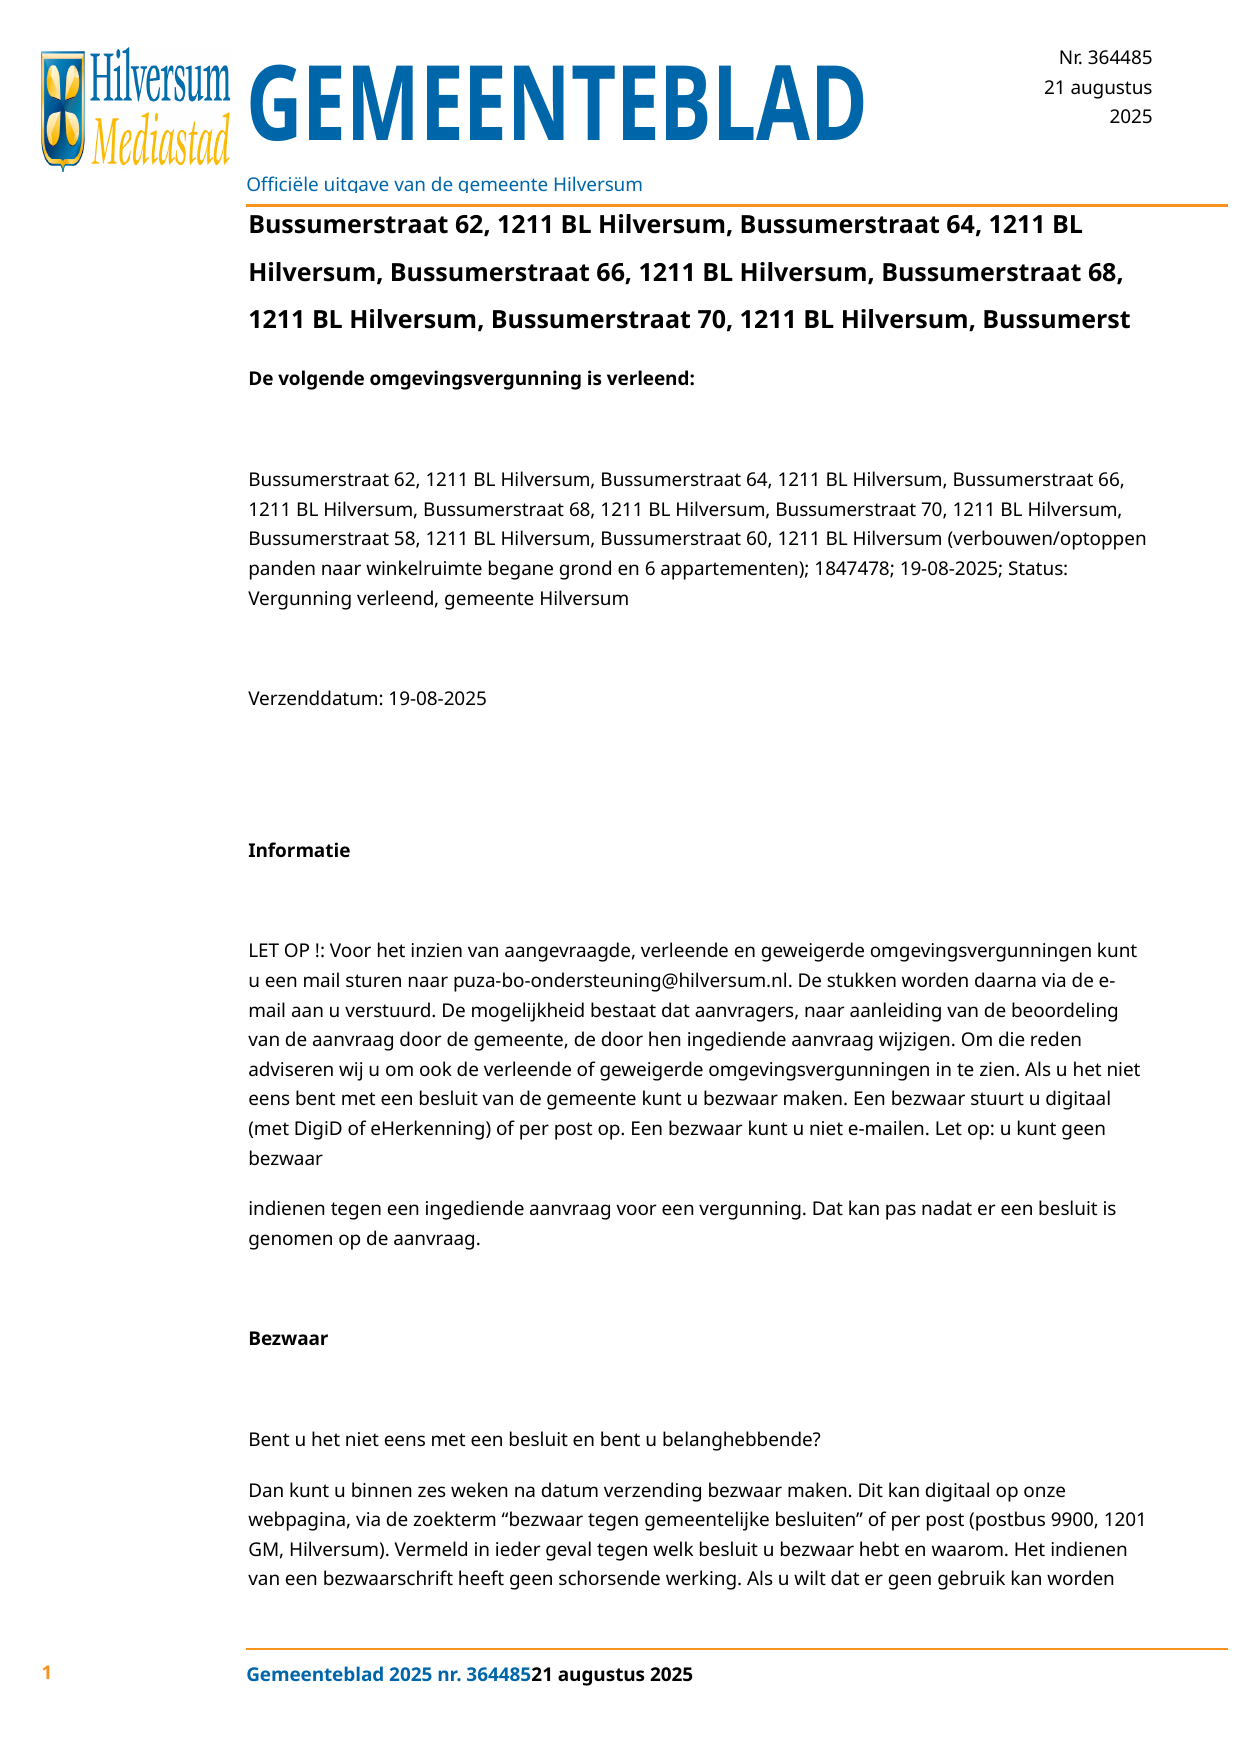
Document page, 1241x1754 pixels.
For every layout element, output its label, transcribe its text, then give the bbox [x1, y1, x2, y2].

text De volgende omgevingsvergunning is verleend: [248, 366, 1152, 391]
text Bent u het niet eens met een besluit en bent u belanghebbende? [248, 1426, 1152, 1452]
text Verzenddatum: 19-08-2025 [248, 686, 1152, 711]
text Bussumerstraat 62, 1211 BL Hilversum, Bussumerstraat 64, 1211 BL Hilversum, Bussumerstraat 66, 1211 BL Hilversum, Bussumerstraat 68, 1211 BL Hilversum, Bussumerstraat 70, 1211 BL Hilversum, Bussumerstraat 58, 1211 BL Hilversum, Bussumerstraat 60, 1211 BL Hilversum (verbouwen/optoppen panden naar winkelruimte begane grond en 6 appartementen); 1847478; 19-08-2025; Status: Vergunning verleend, gemeente Hilversum [248, 466, 1152, 610]
text Bezwaar [248, 1326, 1152, 1351]
text indienen tegen een ingediende aanvraag voor een vergunning. Dat kan pas nadat er een besluit is genomen op de aanvraag. [248, 1195, 1152, 1250]
text Bussumerstraat 62, 1211 BL Hilversum, Bussumerstraat 64, 1211 BL Hilversum, Bussumerstraat 66, 1211 BL Hilversum, Bussumerstraat 68, 1211 BL Hilversum, Bussumerstraat 70, 1211 BL Hilversum, Bussumerst [248, 207, 1152, 336]
picture [41, 47, 231, 172]
text Dan kunt u binnen zes weken na datum verzending bezwaar maken. Dit kan digitaal op onze webpagina, via de zoekterm “bezwaar tegen gemeentelijke besluiten” of per post (postbus 9900, 1201 GM, Hilversum). Vermeld in ieder geval tegen welk besluit u bezwaar hebt en waarom. Het indienen van een bezwaarschrift heeft geen schorsende werking. Als u wilt dat er geen gebruik kan worden [248, 1477, 1152, 1591]
text Informatie [248, 837, 1152, 862]
text LET OP !: Voor het inzien van aangevraagde, verleende en geweigerde omgevingsvergunningen kunt u een mail sturen naar puza-bo-ondersteuning@hilversum.nl. De stukken worden daarna via de e-mail aan u verstuurd. De mogelijkheid bestaat dat aanvragers, naar aanleiding van de beoordeling van de aanvraag door de gemeente, de door hen ingediende aanvraag wijzigen. Om die reden adviseren wij u om ook de verleende of geweigerde omgevingsvergunningen in te zien. Als u het niet eens bent met een besluit van de gemeente kunt u bezwaar maken. Een bezwaar stuurt u digitaal (met DigiD of eHerkenning) of per post op. Een bezwaar kunt u niet e-mailen. Let op: u kunt geen bezwaar [248, 938, 1152, 1170]
